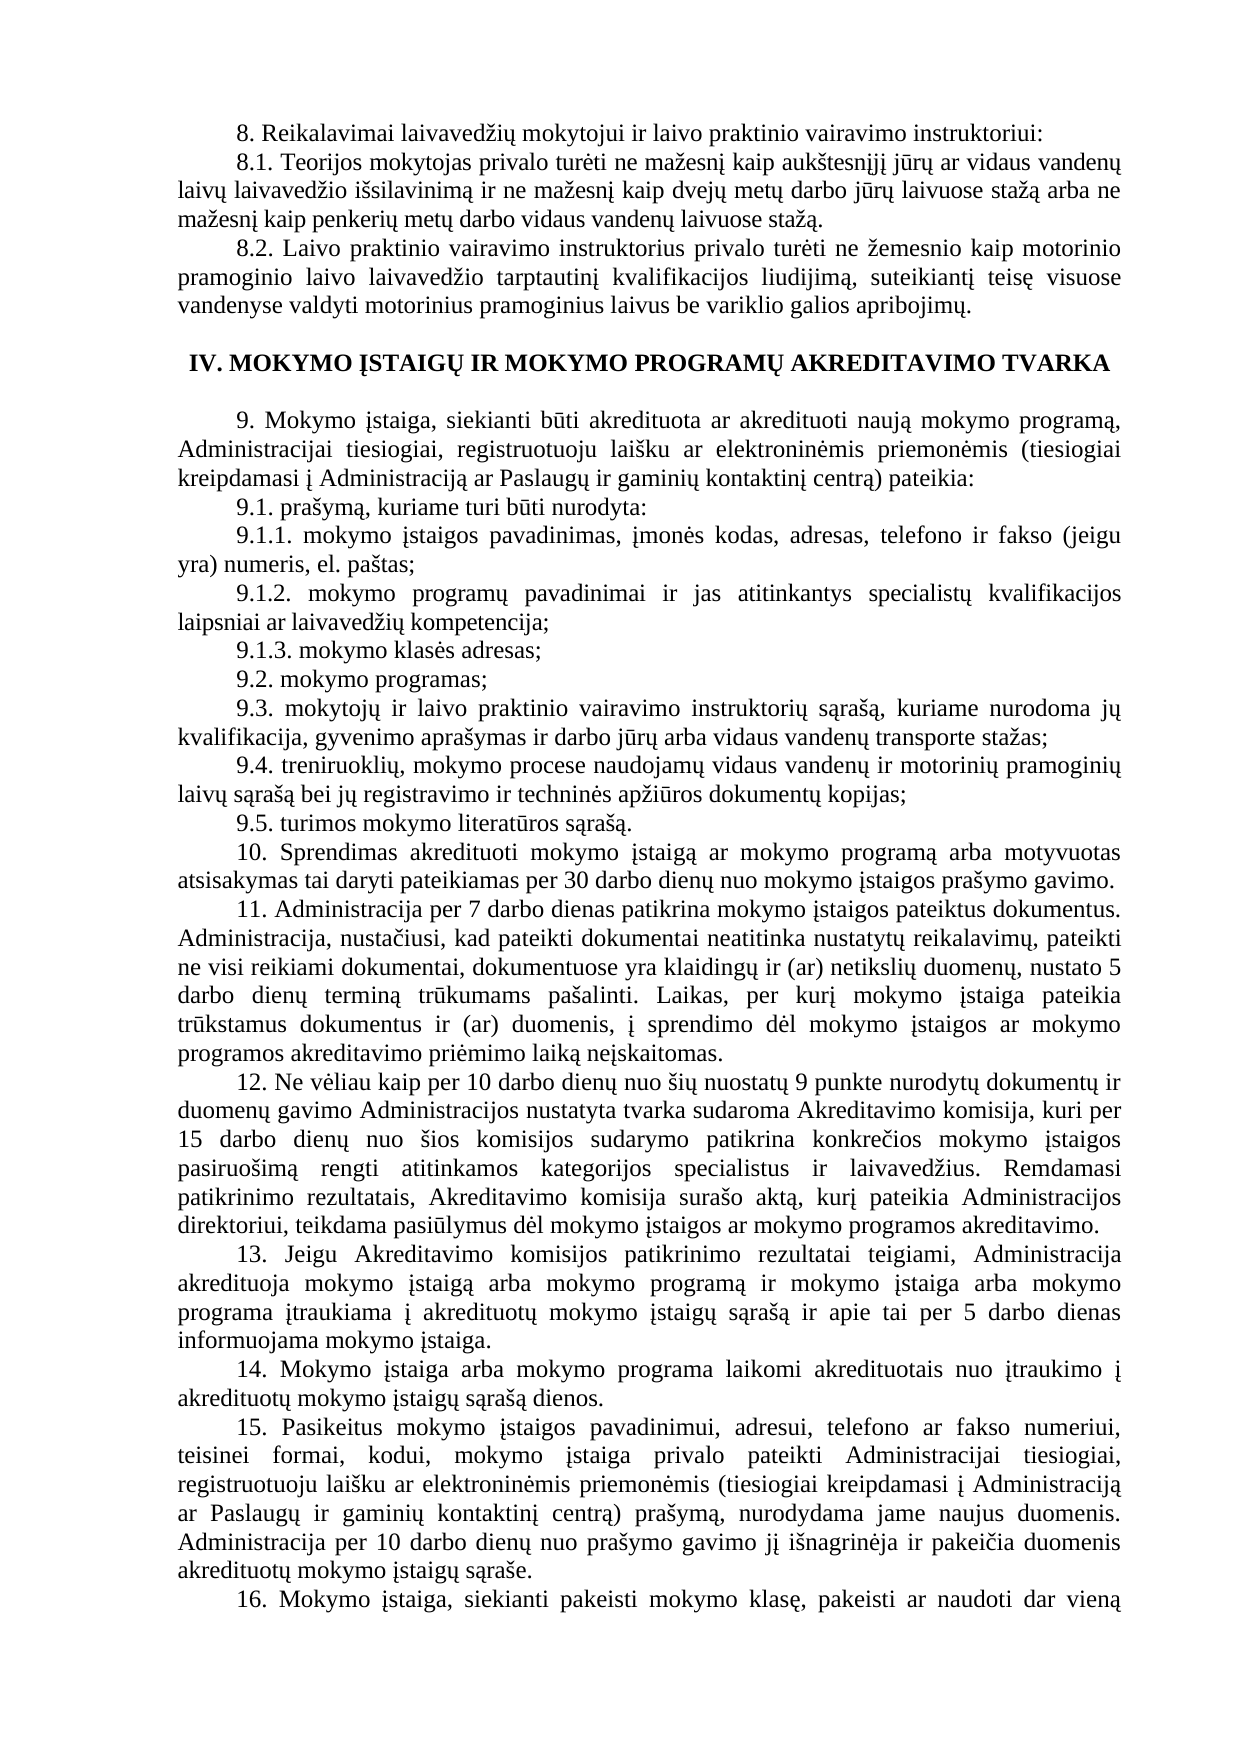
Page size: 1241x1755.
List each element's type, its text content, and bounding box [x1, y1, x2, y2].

text 9.3. mokytojų ir laivo praktinio vairavimo instruktorių sąrašą, kuriame nurodoma jų kvalifikacija, gyvenimo aprašymas ir darbo jūrų arba vidaus vandenų transporte stažas; [177, 693, 1122, 751]
text 15. Pasikeitus mokymo įstaigos pavadinimui, adresui, telefono ar fakso numeriui, teisinei formai, kodui, mokymo įstaiga privalo pateikti Administracijai tiesiogiai, registruotuoju laišku ar elektroninėmis priemonėmis (tiesiogiai kreipdamasi į Administraciją ar Paslaugų ir gaminių kontaktinį centrą) prašymą, nurodydama jame naujus duomenis. Administracija per 10 darbo dienų nuo prašymo gavimo jį išnagrinėja ir pakeičia duomenis akredituotų mokymo įstaigų sąraše. [177, 1412, 1122, 1584]
text 8. Reikalavimai laivavedžių mokytojui ir laivo praktinio vairavimo instruktoriui: [177, 118, 1122, 147]
text 9.1.1. mokymo įstaigos pavadinimas, įmonės kodas, adresas, telefono ir fakso (jeigu yra) numeris, el. paštas; [177, 521, 1122, 578]
text 9.5. turimos mokymo literatūros sąrašą. [177, 808, 1122, 837]
text 9.1.2. mokymo programų pavadinimai ir jas atitinkantys specialistų kvalifikacijos laipsniai ar laivavedžių kompetencija; [177, 578, 1122, 636]
text 10. Sprendimas akredituoti mokymo įstaigą ar mokymo programą arba motyvuotas atsisakymas tai daryti pateikiamas per 30 darbo dienų nuo mokymo įstaigos prašymo gavimo. [177, 837, 1122, 894]
text 14. Mokymo įstaiga arba mokymo programa laikomi akredituotais nuo įtraukimo į akredituotų mokymo įstaigų sąrašą dienos. [177, 1354, 1122, 1412]
text 12. Ne vėliau kaip per 10 darbo dienų nuo šių nuostatų 9 punkte nurodytų dokumentų ir duomenų gavimo Administracijos nustatyta tvarka sudaroma Akreditavimo komisija, kuri per 15 darbo dienų nuo šios komisijos sudarymo patikrina konkrečios mokymo įstaigos pasiruošimą rengti atitinkamos kategorijos specialistus ir laivavedžius. Remdamasi patikrinimo rezultatais, Akreditavimo komisija surašo aktą, kurį pateikia Administracijos direktoriui, teikdama pasiūlymus dėl mokymo įstaigos ar mokymo programos akreditavimo. [177, 1067, 1122, 1239]
text 9.2. mokymo programas; [177, 664, 1122, 693]
text 9.1.3. mokymo klasės adresas; [177, 636, 1122, 664]
text 16. Mokymo įstaiga, siekianti pakeisti mokymo klasę, pakeisti ar naudoti dar vieną [177, 1584, 1122, 1613]
text 8.2. Laivo praktinio vairavimo instruktorius privalo turėti ne žemesnio kaip motorinio pramoginio laivo laivavedžio tarptautinį kvalifikacijos liudijimą, suteikiantį teisę visuose vandenyse valdyti motorinius pramoginius laivus be variklio galios apribojimų. [177, 233, 1122, 319]
text IV. MOKYMO ĮSTAIGŲ IR MOKYMO PROGRAMŲ AKREDITAVIMO TVARKA [177, 348, 1122, 377]
text 8.1. Teorijos mokytojas privalo turėti ne mažesnį kaip aukštesnįjį jūrų ar vidaus vandenų laivų laivavedžio išsilavinimą ir ne mažesnį kaip dvejų metų darbo jūrų laivuose stažą arba ne mažesnį kaip penkerių metų darbo vidaus vandenų laivuose stažą. [177, 147, 1122, 233]
text 13. Jeigu Akreditavimo komisijos patikrinimo rezultatai teigiami, Administracija akredituoja mokymo įstaigą arba mokymo programą ir mokymo įstaiga arba mokymo programa įtraukiama į akredituotų mokymo įstaigų sąrašą ir apie tai per 5 darbo dienas informuojama mokymo įstaiga. [177, 1239, 1122, 1354]
text 9.4. treniruoklių, mokymo procese naudojamų vidaus vandenų ir motorinių pramoginių laivų sąrašą bei jų registravimo ir techninės apžiūros dokumentų kopijas; [177, 751, 1122, 808]
text 9. Mokymo įstaiga, siekianti būti akredituota ar akredituoti naują mokymo programą, Administracijai tiesiogiai, registruotuoju laišku ar elektroninėmis priemonėmis (tiesiogiai kreipdamasi į Administraciją ar Paslaugų ir gaminių kontaktinį centrą) pateikia: [177, 406, 1122, 492]
text 11. Administracija per 7 darbo dienas patikrina mokymo įstaigos pateiktus dokumentus. Administracija, nustačiusi, kad pateikti dokumentai neatitinka nustatytų reikalavimų, pateikti ne visi reikiami dokumentai, dokumentuose yra klaidingų ir (ar) netikslių duomenų, nustato 5 darbo dienų terminą trūkumams pašalinti. Laikas, per kurį mokymo įstaiga pateikia trūkstamus dokumentus ir (ar) duomenis, į sprendimo dėl mokymo įstaigos ar mokymo programos akreditavimo priėmimo laiką neįskaitomas. [177, 894, 1122, 1067]
text 9.1. prašymą, kuriame turi būti nurodyta: [177, 492, 1122, 521]
